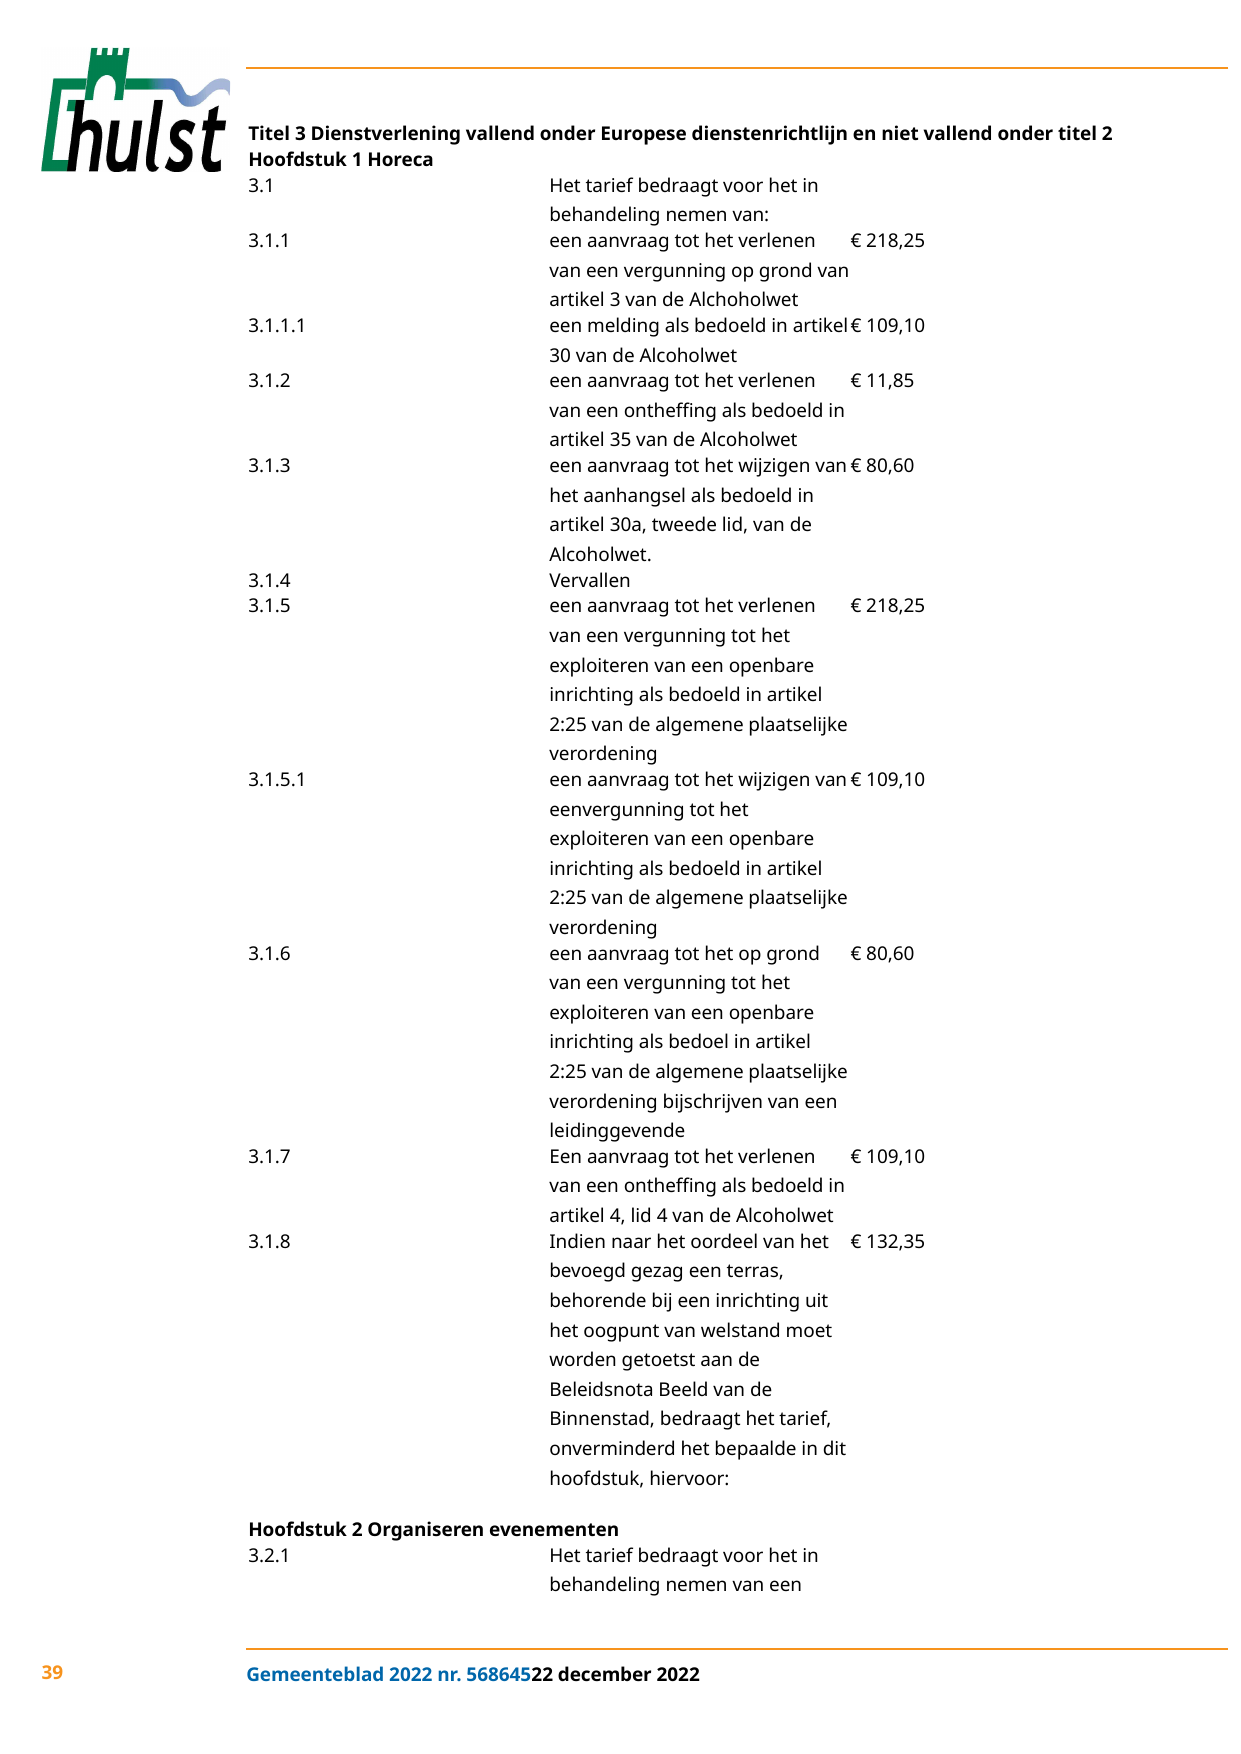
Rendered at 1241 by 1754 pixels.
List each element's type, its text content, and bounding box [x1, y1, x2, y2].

table_cell [248, 1490, 549, 1516]
table_cell 3.1.3 [248, 453, 549, 567]
table_cell Indien naar het oordeel van het bevoegd gezag een terras, behorende bij een inrichting uit het oogpunt van welstand moet worden getoetst aan de Beleidsnota Beeld van de Binnenstad, bedraagt het tarief, onverminderd het bepaalde in dit hoofdstuk, hiervoor: [549, 1228, 850, 1490]
table_cell een aanvraag tot het verlenen van een vergunning op grond van artikel 3 van de Alchoholwet [549, 227, 850, 312]
table_cell Vervallen [549, 567, 850, 593]
table_cell een aanvraag tot het op grond van een vergunning tot het exploiteren van een openbare inrichting als bedoel in artikel 2:25 van de algemene plaatselijke verordening bijschrijven van een leidinggevende [549, 940, 850, 1143]
table_cell [850, 1542, 1152, 1597]
table_cell 3.1.4 [248, 567, 549, 593]
table_cell 3.1.6 [248, 940, 549, 1143]
table_cell 3.1.5 [248, 593, 549, 766]
table_cell 3.1.2 [248, 368, 549, 452]
table_cell € 132,35 [850, 1228, 1152, 1490]
table_cell [549, 1490, 850, 1516]
table_cell Het tarief bedraagt voor het in behandeling nemen van een [549, 1542, 850, 1597]
table_cell [850, 1490, 1152, 1516]
table_cell [850, 172, 1152, 227]
table_cell [549, 95, 850, 121]
table_cell [248, 95, 549, 121]
table_cell Een aanvraag tot het verlenen van een ontheffing als bedoeld in artikel 4, lid 4 van de Alcoholwet [549, 1143, 850, 1228]
table_cell € 109,10 [850, 312, 1152, 367]
table_cell € 11,85 [850, 368, 1152, 452]
table_cell [850, 95, 1152, 121]
table_cell een aanvraag tot het wijzigen van eenvergunning tot het exploiteren van een openbare inrichting als bedoeld in artikel 2:25 van de algemene plaatselijke verordening [549, 766, 850, 940]
table_cell 3.1.5.1 [248, 766, 549, 940]
table_cell 3.1.1.1 [248, 312, 549, 367]
table_cell € 218,25 [850, 227, 1152, 312]
table_cell Hoofdstuk 2 Organiseren evenementen [248, 1516, 1152, 1542]
table_cell een aanvraag tot het wijzigen van het aanhangsel als bedoeld in artikel 30a, tweede lid, van de Alcoholwet. [549, 453, 850, 567]
table_cell 3.1.1 [248, 227, 549, 312]
table_cell 3.2.1 [248, 1542, 549, 1597]
table_cell een melding als bedoeld in artikel 30 van de Alcoholwet [549, 312, 850, 367]
table_cell € 80,60 [850, 453, 1152, 567]
table_cell € 109,10 [850, 766, 1152, 940]
table_cell € 218,25 [850, 593, 1152, 766]
table_cell [850, 567, 1152, 593]
table_cell € 80,60 [850, 940, 1152, 1143]
table_cell Hoofdstuk 1 Horeca [248, 146, 1152, 172]
table_cell een aanvraag tot het verlenen van een vergunning tot het exploiteren van een openbare inrichting als bedoeld in artikel 2:25 van de algemene plaatselijke verordening [549, 593, 850, 766]
picture [41, 47, 231, 172]
table_cell Het tarief bedraagt voor het in behandeling nemen van: [549, 172, 850, 227]
table_cell € 109,10 [850, 1143, 1152, 1228]
table_cell 3.1.7 [248, 1143, 549, 1228]
table_cell 3.1 [248, 172, 549, 227]
table_cell een aanvraag tot het verlenen van een ontheffing als bedoeld in artikel 35 van de Alcoholwet [549, 368, 850, 452]
table_cell 3.1.8 [248, 1228, 549, 1490]
table_cell Titel 3 Dienstverlening vallend onder Europese dienstenrichtlijn en niet vallend onder titel 2 [248, 121, 1152, 146]
